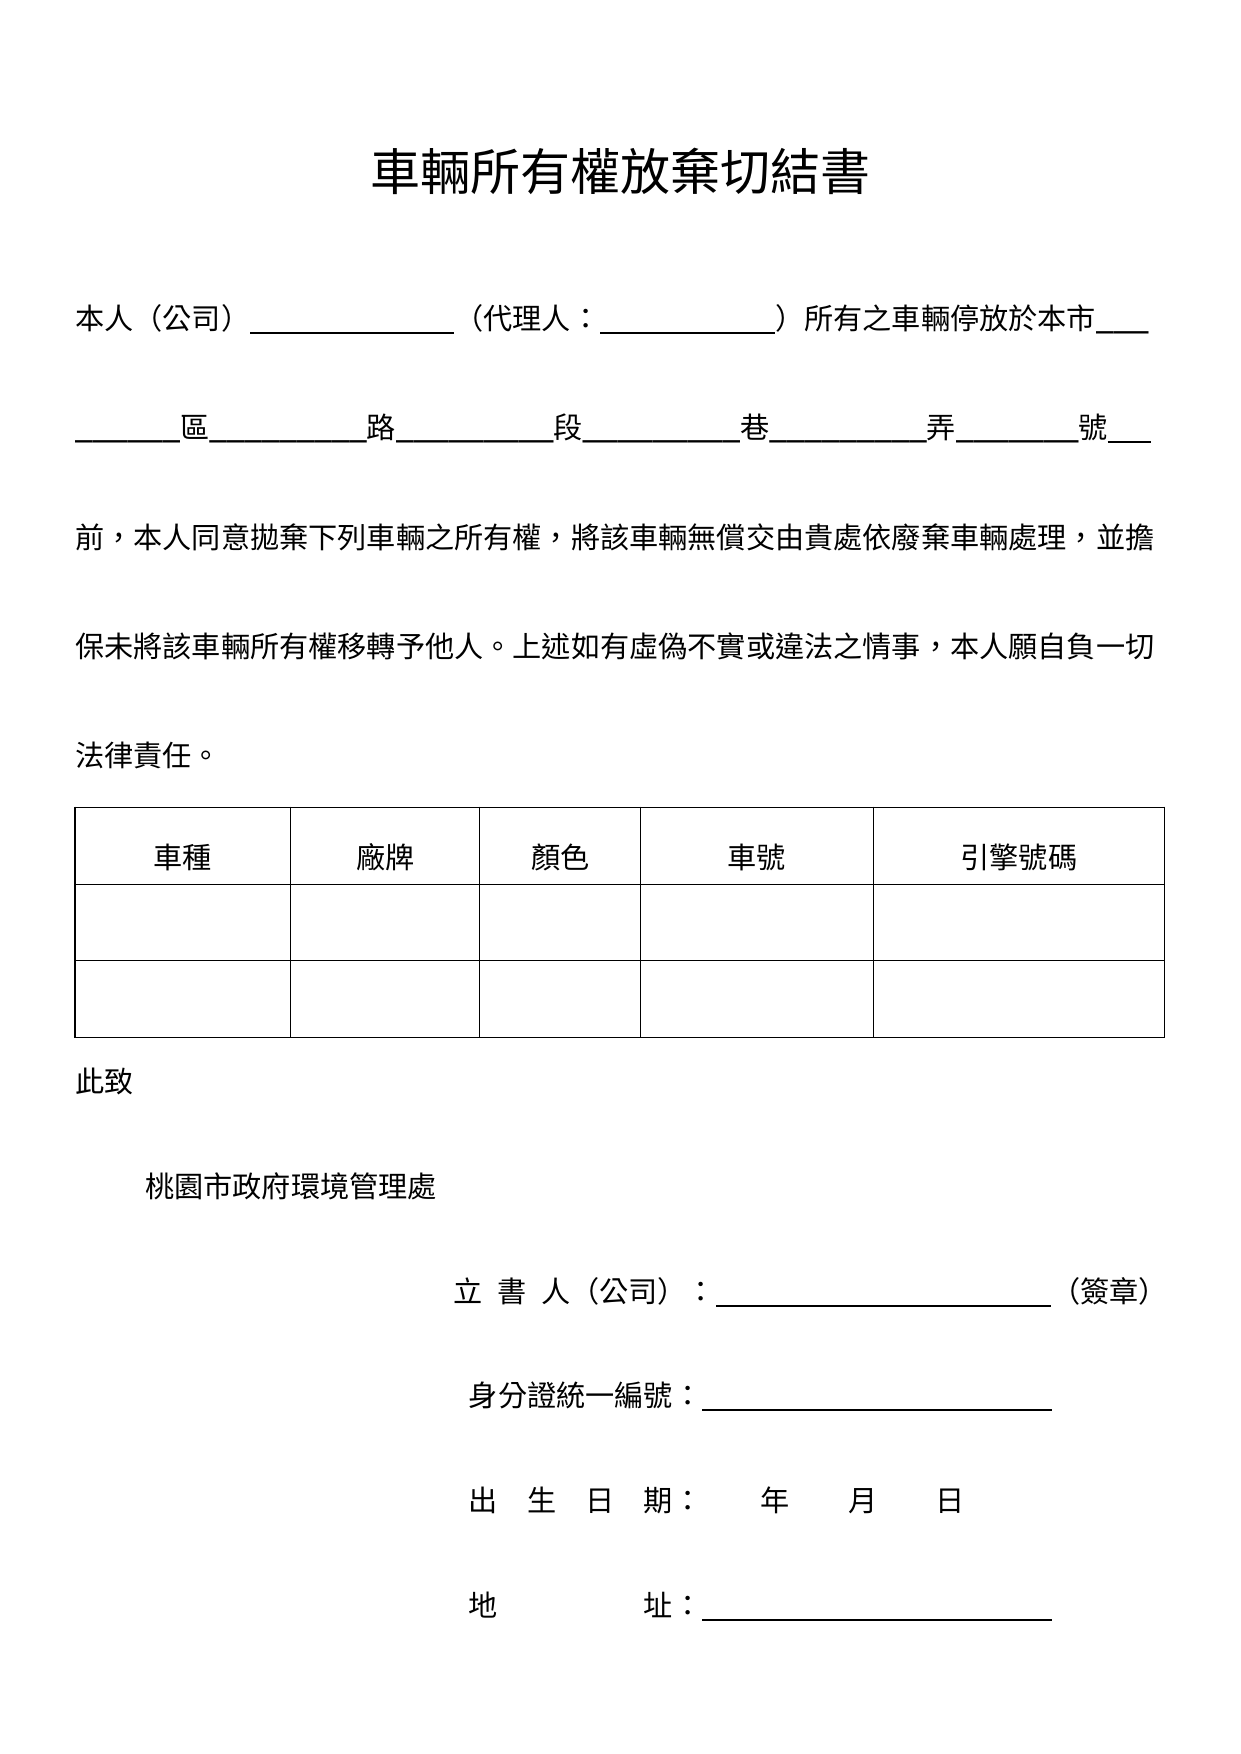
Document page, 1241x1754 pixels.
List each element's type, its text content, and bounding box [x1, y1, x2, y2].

text 本人（公司） （代理人： ）所有之車輛停放於本市_________區_________路_________段_________巷_________弄_______號 前，本人同意拋棄下列車輛之所有權，將該車輛無償交由貴處依廢棄車輛處理，並擔保未將該車輛所有權移轉予他人。上述如有虛偽不實或違法之情事，本人願自負一切法律責任。 [75, 275, 1165, 775]
text 桃園市政府環境管理處 [75, 1143, 1032, 1205]
table_cell [291, 885, 479, 960]
table_cell [641, 961, 873, 1037]
text 出 生 日 期： 年 月 日 [75, 1457, 1032, 1520]
table_cell [480, 885, 640, 960]
table_cell [291, 961, 479, 1037]
text 車輛所有權放棄切結書 [75, 96, 1165, 221]
table_header 廠牌 [291, 808, 479, 883]
table_cell [480, 961, 640, 1037]
text 身分證統一編號： . [75, 1353, 1109, 1415]
table_header 引擎號碼 [874, 808, 1164, 883]
table_header 車種 [76, 808, 290, 883]
table_header 顏色 [480, 808, 640, 883]
table_cell [874, 885, 1164, 960]
table_cell [641, 885, 873, 960]
table_cell [76, 885, 290, 960]
text 此致 [75, 1038, 1165, 1101]
text 地 址： . [75, 1562, 1109, 1625]
table_cell [874, 961, 1164, 1037]
table_cell [76, 961, 290, 1037]
text 立 書 人（公司）： （簽章） [200, 1248, 1168, 1310]
table_header 車號 [641, 808, 873, 883]
